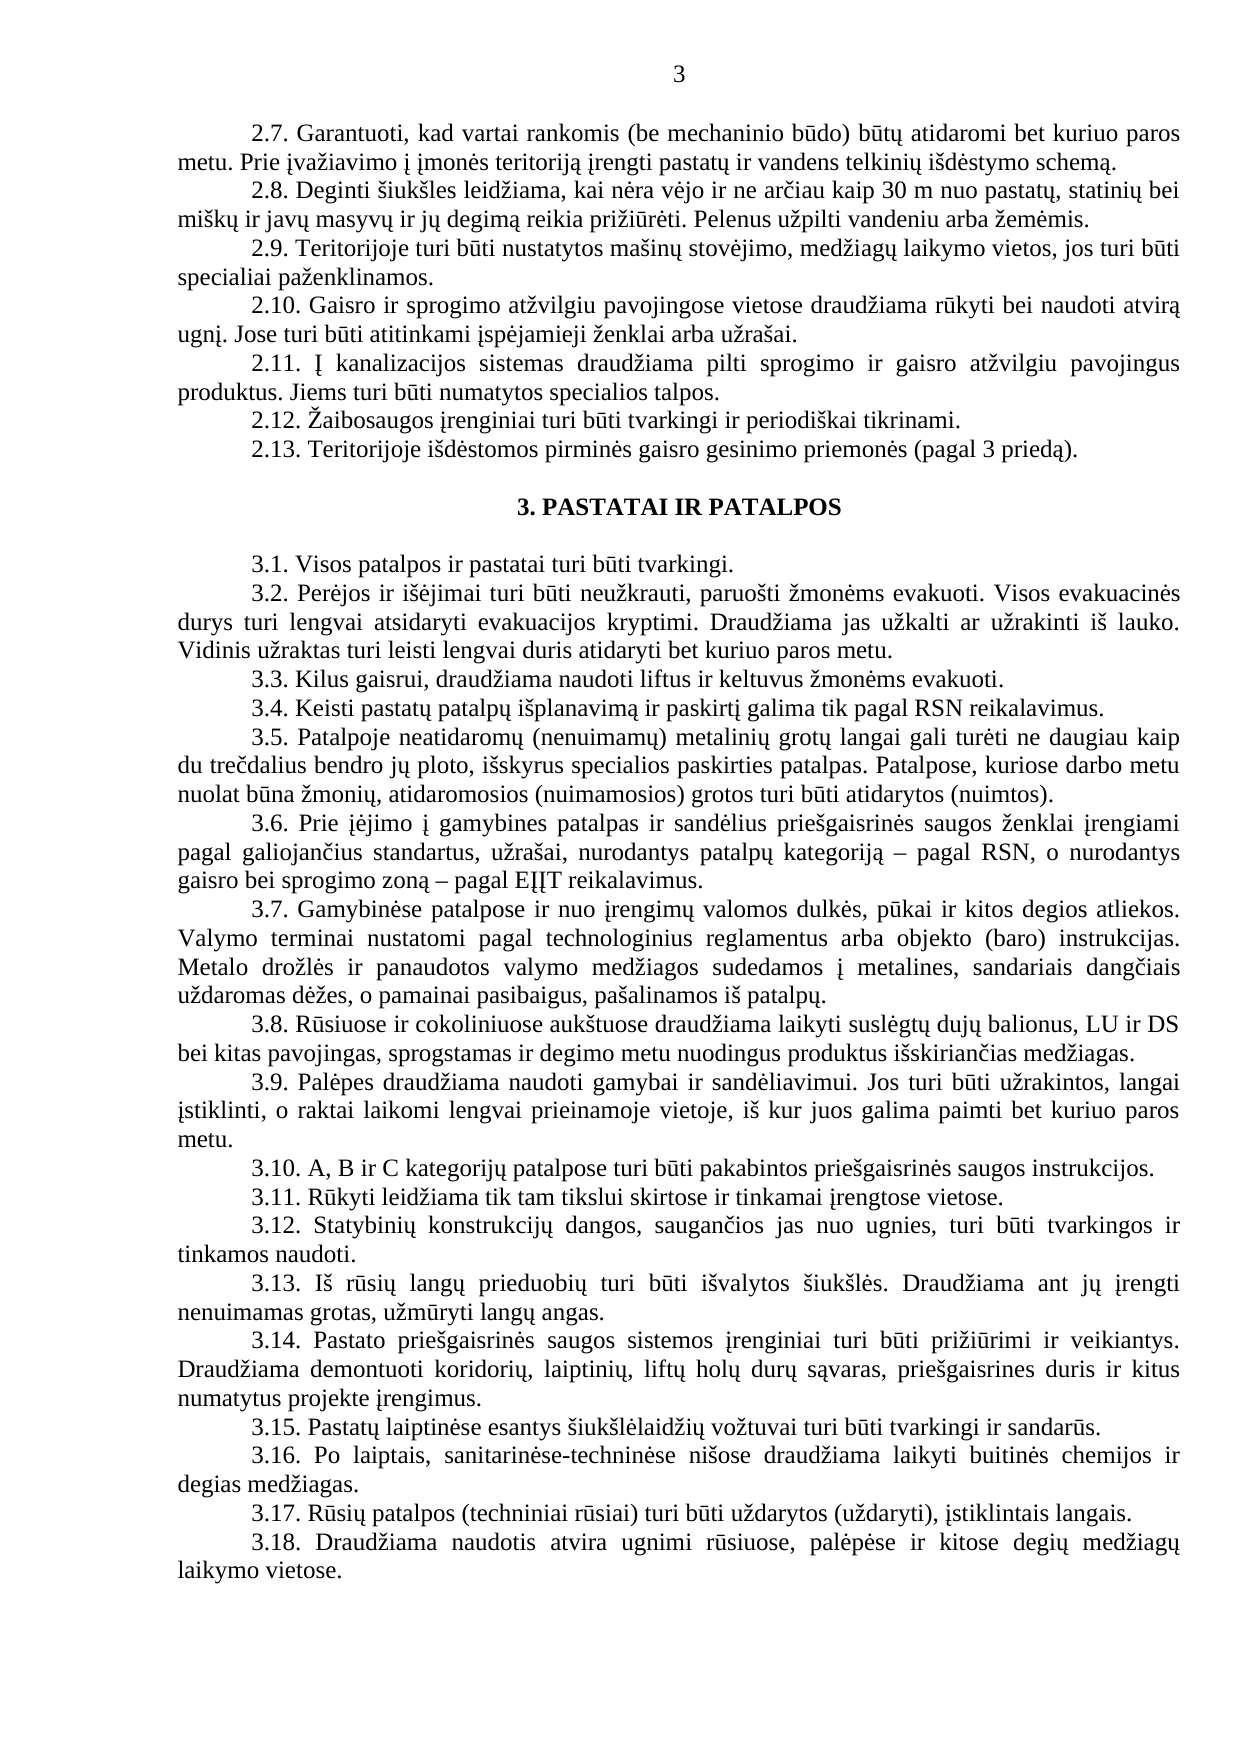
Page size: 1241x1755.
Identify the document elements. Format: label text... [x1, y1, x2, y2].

text 3.7. Gamybinėse patalpose ir nuo įrengimų valomos dulkės, pūkai ir kitos degios atliekos. Valymo terminai nustatomi pagal technologinius reglamentus arba objekto (baro) instrukcijas. Metalo drožlės ir panaudotos valymo medžiagos sudedamos į metalines, sandariais dangčiais uždaromas dėžes, o pamainai pasibaigus, pašalinamos iš patalpų. [177, 894, 1181, 1009]
text 3.11. Rūkyti leidžiama tik tam tikslui skirtose ir tinkamai įrengtose vietose. [177, 1182, 1181, 1211]
text 3.15. Pastatų laiptinėse esantys šiukšlėlaidžių vožtuvai turi būti tvarkingi ir sandarūs. [177, 1412, 1181, 1441]
text 3.9. Palėpes draudžiama naudoti gamybai ir sandėliavimui. Jos turi būti užrakintos, langai įstiklinti, o raktai laikomi lengvai prieinamoje vietoje, iš kur juos galima paimti bet kuriuo paros metu. [177, 1067, 1181, 1153]
text 3.14. Pastato priešgaisrinės saugos sistemos įrenginiai turi būti prižiūrimi ir veikiantys. Draudžiama demontuoti koridorių, laiptinių, liftų holų durų sąvaras, priešgaisrines duris ir kitus numatytus projekte įrengimus. [177, 1326, 1181, 1412]
text 3.1. Visos patalpos ir pastatai turi būti tvarkingi. [177, 549, 1181, 578]
text 3.16. Po laiptais, sanitarinėse-techninėse nišose draudžiama laikyti buitinės chemijos ir degias medžiagas. [177, 1441, 1181, 1498]
text 3.2. Perėjos ir išėjimai turi būti neužkrauti, paruošti žmonėms evakuoti. Visos evakuacinės durys turi lengvai atsidaryti evakuacijos kryptimi. Draudžiama jas užkalti ar užrakinti iš lauko. Vidinis užraktas turi leisti lengvai duris atidaryti bet kuriuo paros metu. [177, 578, 1181, 664]
text 3.4. Keisti pastatų patalpų išplanavimą ir paskirtį galima tik pagal RSN reikalavimus. [177, 693, 1181, 722]
text 2.12. Žaibosaugos įrenginiai turi būti tvarkingi ir periodiškai tikrinami. [177, 406, 1181, 434]
text 2.7. Garantuoti, kad vartai rankomis (be mechaninio būdo) būtų atidaromi bet kuriuo paros metu. Prie įvažiavimo į įmonės teritoriją įrengti pastatų ir vandens telkinių išdėstymo schemą. [177, 118, 1181, 176]
text 2.11. Į kanalizacijos sistemas draudžiama pilti sprogimo ir gaisro atžvilgiu pavojingus produktus. Jiems turi būti numatytos specialios talpos. [177, 348, 1181, 406]
text 3.12. Statybinių konstrukcijų dangos, saugančios jas nuo ugnies, turi būti tvarkingos ir tinkamos naudoti. [177, 1211, 1181, 1268]
text 3.6. Prie įėjimo į gamybines patalpas ir sandėlius priešgaisrinės saugos ženklai įrengiami pagal galiojančius standartus, užrašai, nurodantys patalpų kategoriją – pagal RSN, o nurodantys gaisro bei sprogimo zoną – pagal EĮĮT reikalavimus. [177, 808, 1181, 894]
text 3.5. Patalpoje neatidaromų (nenuimamų) metalinių grotų langai gali turėti ne daugiau kaip du trečdalius bendro jų ploto, išskyrus specialios paskirties patalpas. Patalpose, kuriose darbo metu nuolat būna žmonių, atidaromosios (nuimamosios) grotos turi būti atidarytos (nuimtos). [177, 722, 1181, 808]
text 2.9. Teritorijoje turi būti nustatytos mašinų stovėjimo, medžiagų laikymo vietos, jos turi būti specialiai paženklinamos. [177, 233, 1181, 291]
text 2.8. Deginti šiukšles leidžiama, kai nėra vėjo ir ne arčiau kaip 30 m nuo pastatų, statinių bei miškų ir javų masyvų ir jų degimą reikia prižiūrėti. Pelenus užpilti vandeniu arba žemėmis. [177, 176, 1181, 233]
text 3.18. Draudžiama naudotis atvira ugnimi rūsiuose, palėpėse ir kitose degių medžiagų laikymo vietose. [177, 1527, 1181, 1584]
text 2.10. Gaisro ir sprogimo atžvilgiu pavojingose vietose draudžiama rūkyti bei naudoti atvirą ugnį. Jose turi būti atitinkami įspėjamieji ženklai arba užrašai. [177, 291, 1181, 348]
text 3.3. Kilus gaisrui, draudžiama naudoti liftus ir keltuvus žmonėms evakuoti. [177, 664, 1181, 693]
text 3.17. Rūsių patalpos (techniniai rūsiai) turi būti uždarytos (uždaryti), įstiklintais langais. [177, 1498, 1181, 1527]
text 2.13. Teritorijoje išdėstomos pirminės gaisro gesinimo priemonės (pagal 3 priedą). [177, 434, 1181, 463]
text 3. PASTATAI IR PATALPOS [177, 492, 1181, 521]
text 3.10. A, B ir C kategorijų patalpose turi būti pakabintos priešgaisrinės saugos instrukcijos. [177, 1153, 1181, 1182]
text 3.8. Rūsiuose ir cokoliniuose aukštuose draudžiama laikyti suslėgtų dujų balionus, LU ir DS bei kitas pavojingas, sprogstamas ir degimo metu nuodingus produktus išskiriančias medžiagas. [177, 1009, 1181, 1067]
text 3.13. Iš rūsių langų prieduobių turi būti išvalytos šiukšlės. Draudžiama ant jų įrengti nenuimamas grotas, užmūryti langų angas. [177, 1268, 1181, 1326]
